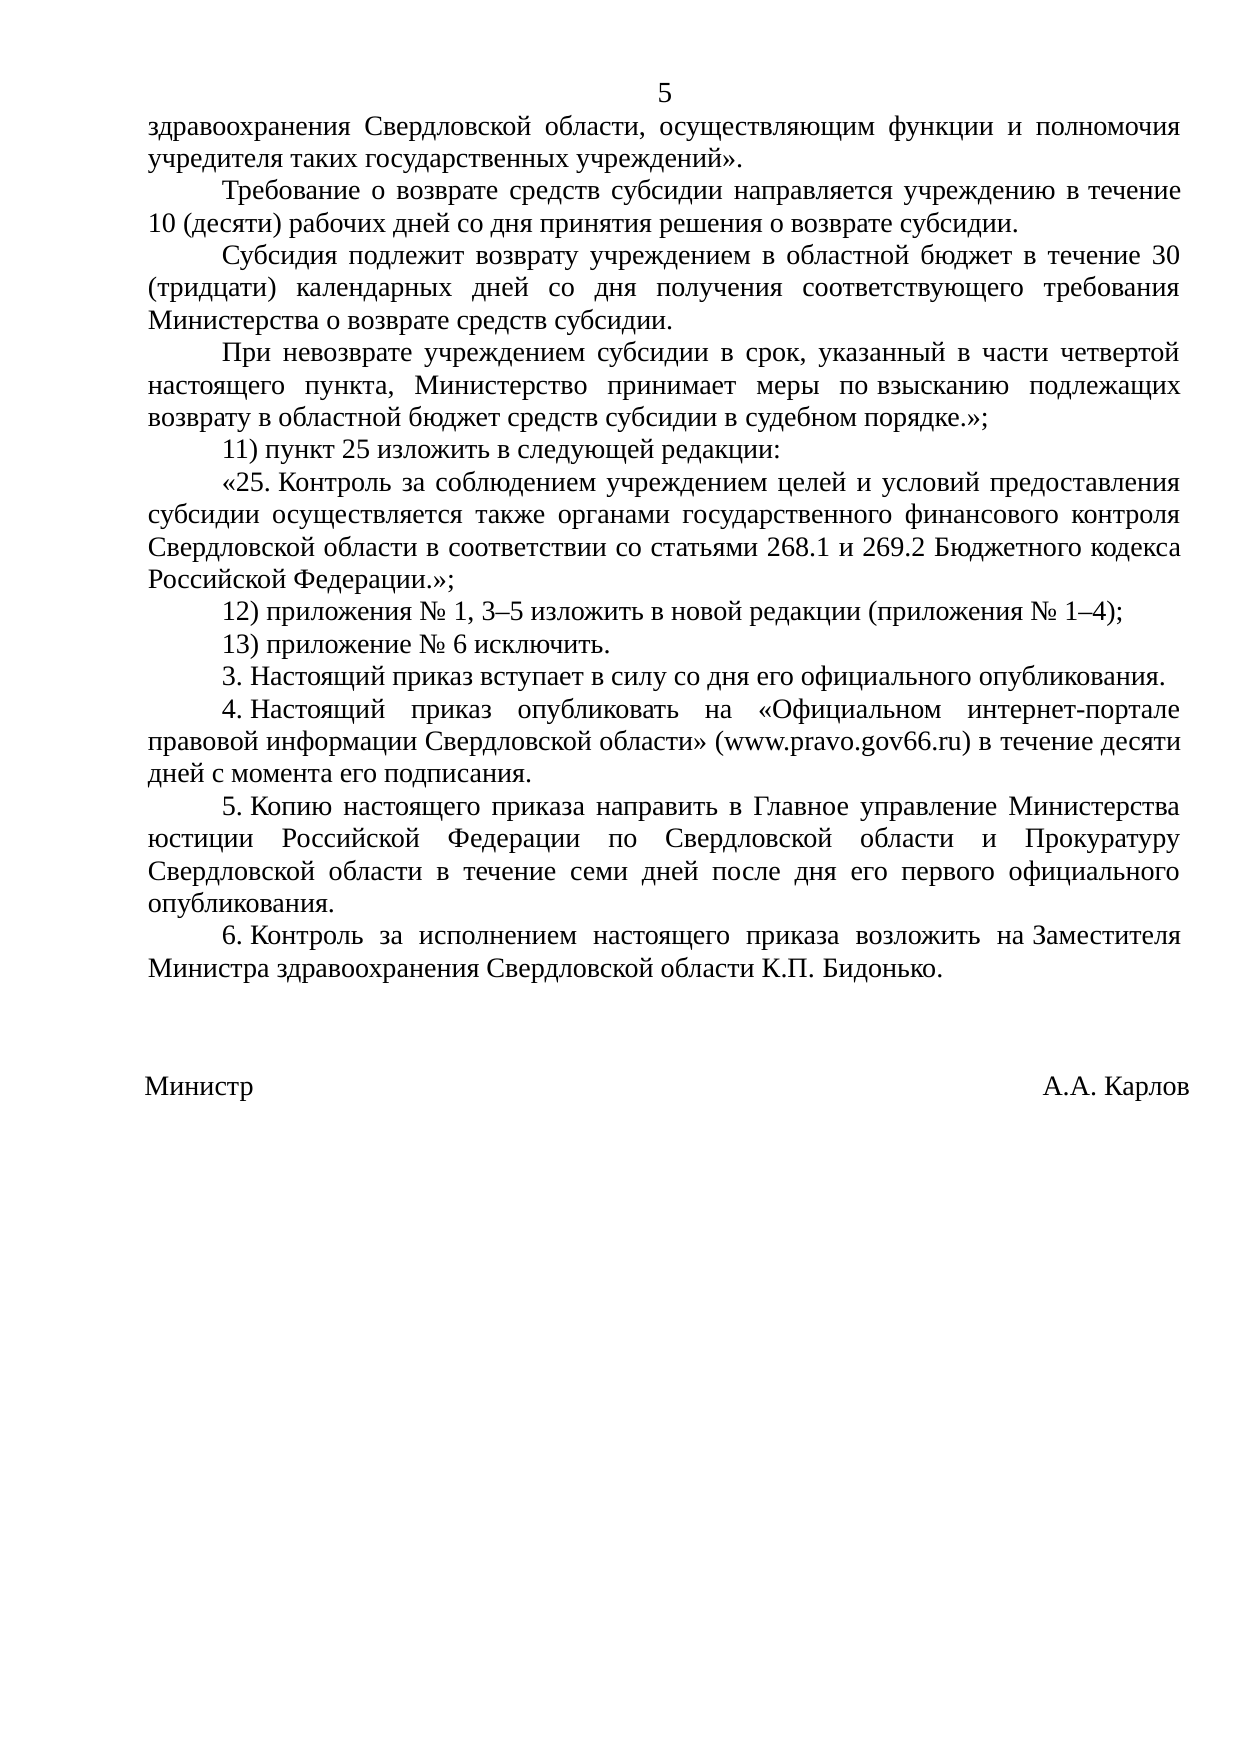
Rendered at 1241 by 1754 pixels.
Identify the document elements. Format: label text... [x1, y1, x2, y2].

table_header Министр [133, 1016, 493, 1101]
text 4. Настоящий приказ опубликовать на «Официальном интернет-портале правовой информации Свердловской области» (www.pravo.gov66.ru) в течение десяти дней с момента его подписания. [148, 692, 1181, 789]
text При невозврате учреждением субсидии в срок, указанный в части четвертой настоящего пункта, Министерство принимает меры по взысканию подлежащих возврату в областной бюджет средств субсидии в судебном порядке.»; [148, 335, 1181, 432]
text Субсидия подлежит возврату учреждением в областной бюджет в течение 30 (тридцати) календарных дней со дня получения соответствующего требования Министерства о возврате средств субсидии. [148, 238, 1181, 335]
text здравоохранения Свердловской области, осуществляющим функции и полномочия учредителя таких государственных учреждений». [148, 108, 1181, 173]
text 12) приложения № 1, 3–5 изложить в новой редакции (приложения № 1–4); [148, 594, 1181, 627]
text Требование о возврате средств субсидии направляется учреждению в течение 10 (десяти) рабочих дней со дня принятия решения о возврате субсидии. [148, 173, 1181, 238]
text 13) приложение № 6 исключить. [148, 627, 1181, 659]
table_header А.А. Карлов [839, 1016, 1205, 1101]
table_header [493, 1016, 839, 1101]
text 11) пункт 25 изложить в следующей редакции: [148, 432, 1181, 465]
text 6. Контроль за исполнением настоящего приказа возложить на Заместителя Министра здравоохранения Свердловской области К.П. Бидонько. [148, 918, 1181, 983]
text «25. Контроль за соблюдением учреждением целей и условий предоставления субсидии осуществляется также органами государственного финансового контроля Свердловской области в соответствии со статьями 268.1 и 269.2 Бюджетного кодекса Российской Федерации.»; [148, 465, 1181, 594]
text 5. Копию настоящего приказа направить в Главное управление Министерства юстиции Российской Федерации по Свердловской области и Прокуратуру Свердловской области в течение семи дней после дня его первого официального опубликования. [148, 789, 1181, 918]
text 3. Настоящий приказ вступает в силу со дня его официального опубликования. [148, 659, 1181, 692]
